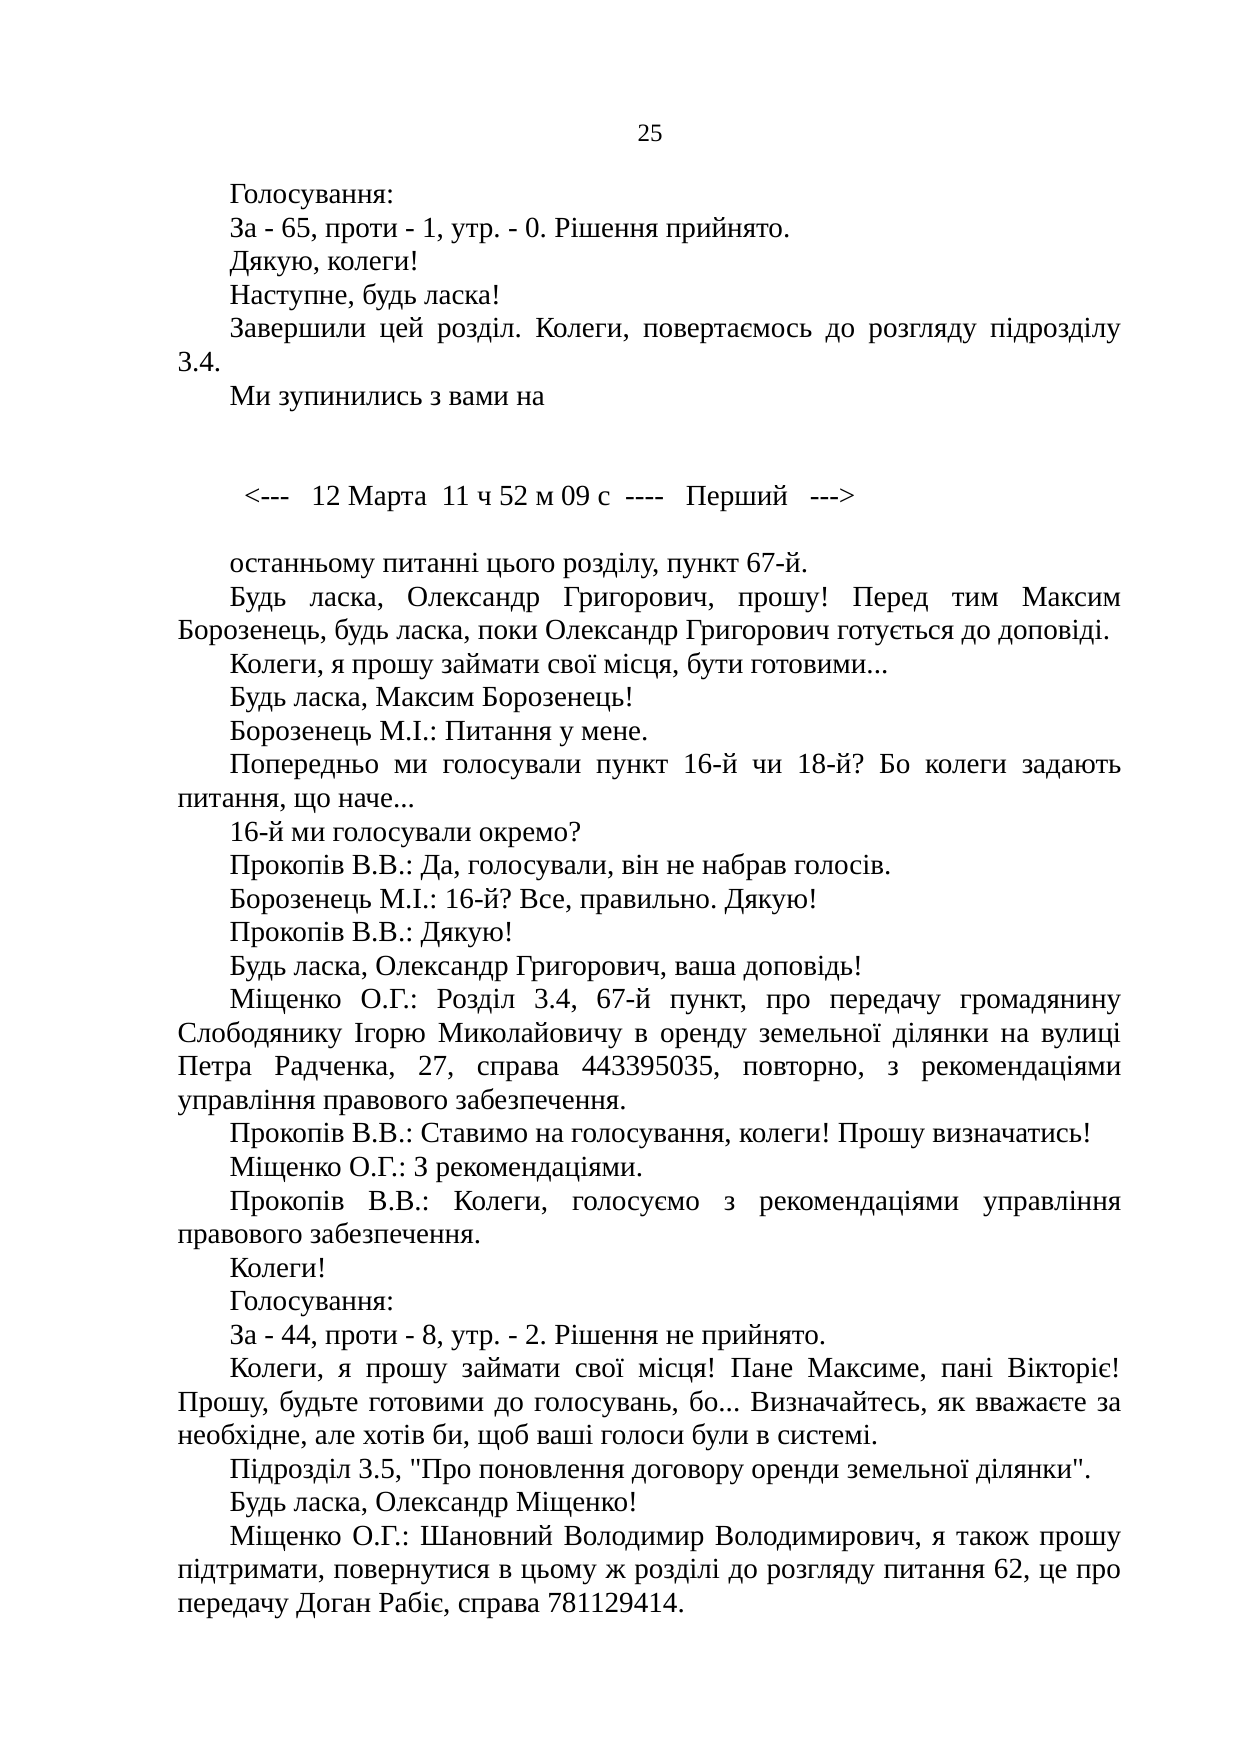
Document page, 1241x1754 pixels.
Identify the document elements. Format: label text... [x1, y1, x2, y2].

text Міщенко О.Г.: З рекомендаціями. [177, 1149, 1122, 1183]
text Прокопів В.В.: Дякую! [177, 914, 1122, 948]
text Борозенець М.І.: 16-й? Все, правильно. Дякую! [177, 881, 1122, 914]
text Колеги, я прошу займати свої місця, бути готовими... [177, 646, 1122, 679]
text Будь ласка, Олександр Міщенко! [177, 1484, 1122, 1518]
text Прокопів В.В.: Ставимо на голосування, колеги! Прошу визначатись! [177, 1116, 1122, 1149]
text Ми зупинились з вами на [177, 378, 1122, 411]
text Прокопів В.В.: Колеги, голосуємо з рекомендаціями управління правового забезпечення. [177, 1183, 1122, 1250]
text Будь ласка, Максим Борозенець! [177, 679, 1122, 713]
text Голосування: [177, 176, 1122, 210]
text останньому питанні цього розділу, пункт 67-й. [177, 545, 1122, 579]
text 16-й ми голосували окремо? [177, 814, 1122, 847]
text Попередньо ми голосували пункт 16-й чи 18-й? Бо колеги задають питання, що наче... [177, 747, 1122, 814]
text Голосування: [177, 1283, 1122, 1317]
text Колеги, я прошу займати свої місця! Пане Максиме, пані Вікторіє! Прошу, будьте готовими до голосувань, бо... Визначайтесь, як вважаєте за необхідне, але хотів би, щоб ваші голоси були в системі. [177, 1350, 1122, 1451]
text Завершили цей розділ. Колеги, повертаємось до розгляду підрозділу 3.4. [177, 311, 1122, 378]
text За - 65, проти - 1, утр. - 0. Рішення прийнято. [177, 210, 1122, 243]
text Прокопів В.В.: Да, голосували, він не набрав голосів. [177, 847, 1122, 881]
text <--- 12 Марта 11 ч 52 м 09 с ---- Перший ---> [177, 478, 1122, 512]
text Колеги! [177, 1250, 1122, 1283]
text Міщенко О.Г.: Шановний Володимир Володимирович, я також прошу підтримати, повернутися в цьому ж розділі до розгляду питання 62, це про передачу Доган Рабіє, справа 781129414. [177, 1518, 1122, 1619]
text Наступне, будь ласка! [177, 277, 1122, 311]
text Дякую, колеги! [177, 243, 1122, 277]
text Міщенко О.Г.: Розділ 3.4, 67-й пункт, про передачу громадянину Слободянику Ігорю Миколайовичу в оренду земельної ділянки на вулиці Петра Радченка, 27, справа 443395035, повторно, з рекомендаціями управління правового забезпечення. [177, 981, 1122, 1116]
text За - 44, проти - 8, утр. - 2. Рішення не прийнято. [177, 1317, 1122, 1350]
text Будь ласка, Олександр Григорович, прошу! Перед тим Максим Борозенець, будь ласка, поки Олександр Григорович готується до доповіді. [177, 579, 1122, 646]
text Підрозділ 3.5, "Про поновлення договору оренди земельної ділянки". [177, 1451, 1122, 1484]
text Борозенець М.І.: Питання у мене. [177, 713, 1122, 747]
text Будь ласка, Олександр Григорович, ваша доповідь! [177, 948, 1122, 981]
